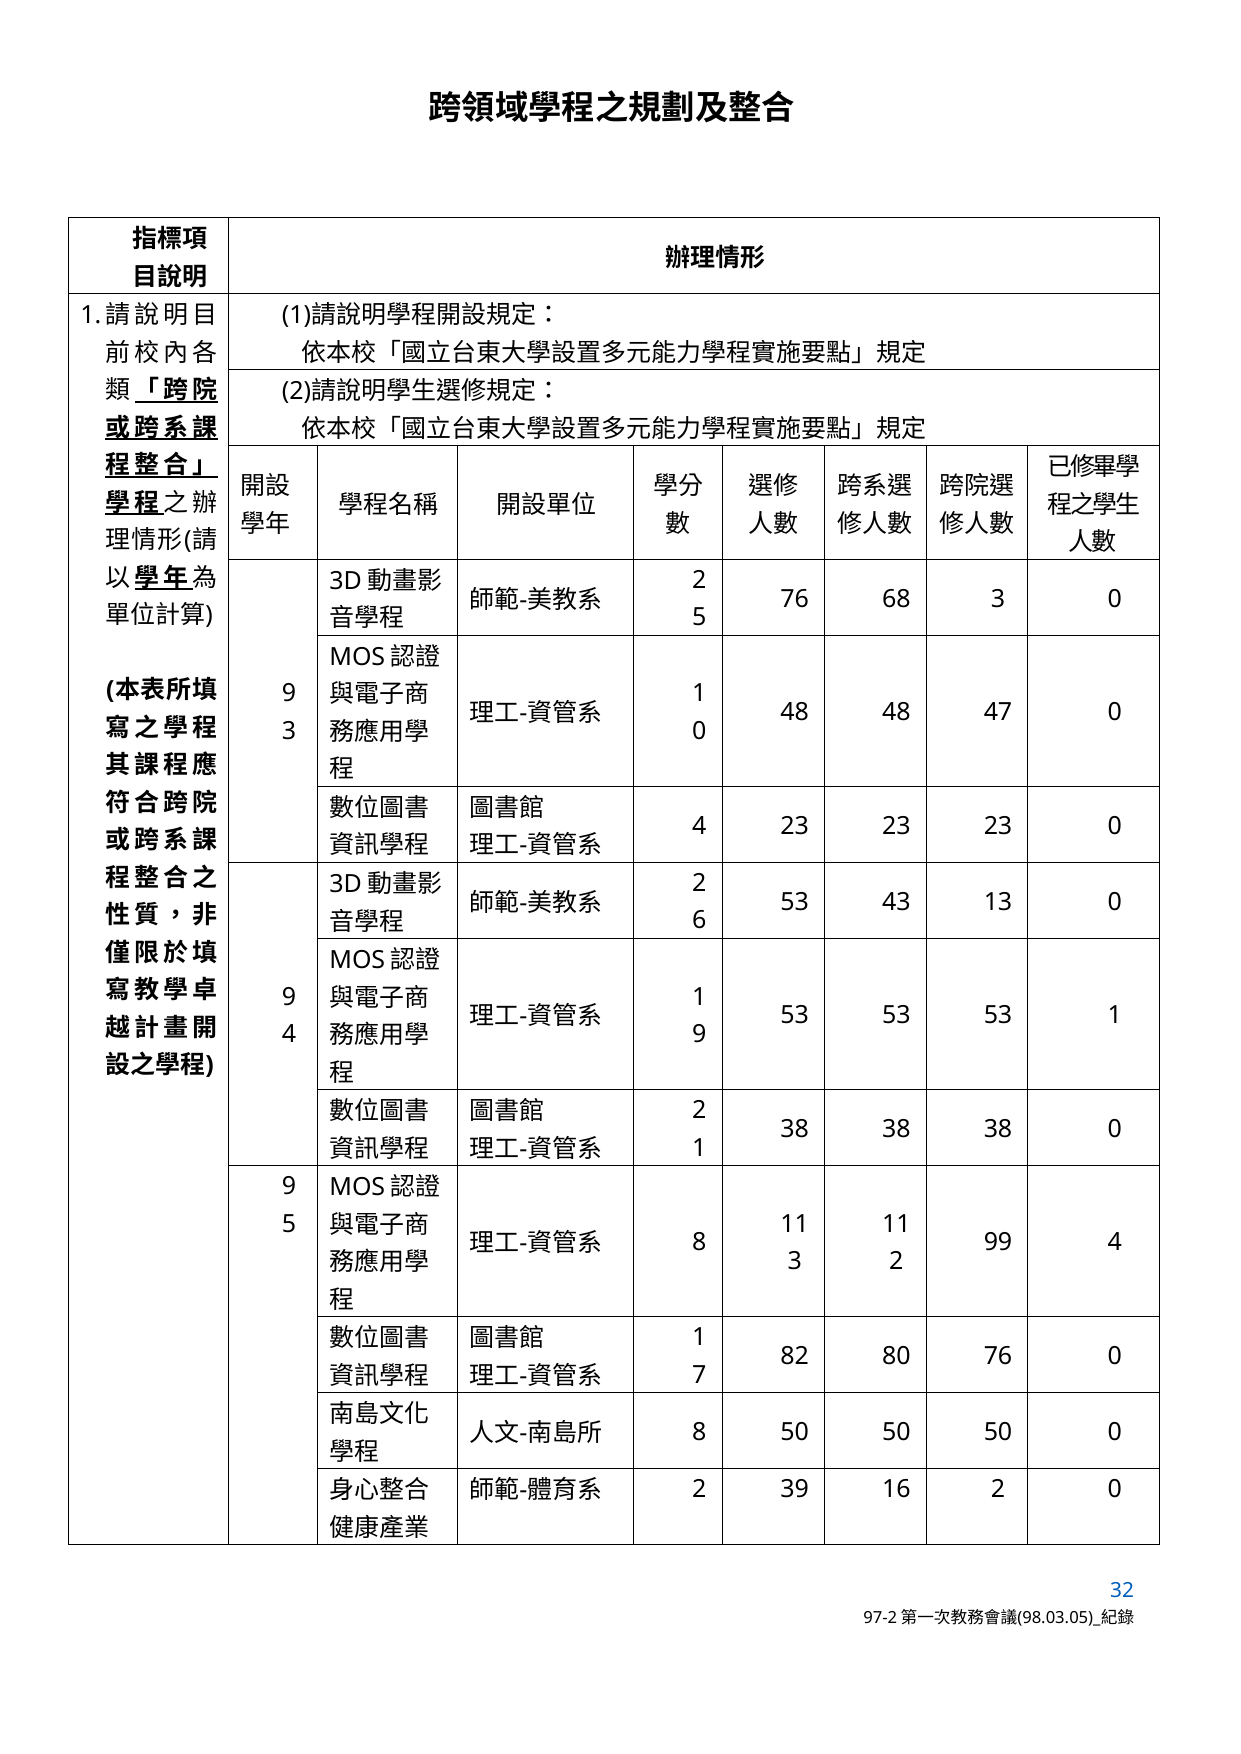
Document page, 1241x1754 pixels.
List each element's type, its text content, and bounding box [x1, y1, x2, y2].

table_cell 跨院選修人數 [927, 446, 1027, 559]
table_cell 50 [723, 1393, 824, 1468]
table_cell 0 [1028, 787, 1159, 862]
table_cell 0 [1028, 1317, 1159, 1392]
table_cell 13 [927, 863, 1027, 938]
table_cell 82 [723, 1317, 824, 1392]
table_cell MOS認證與電子商務應用學程 [318, 636, 457, 786]
table_cell 50 [927, 1393, 1027, 1468]
table_cell 圖書館 理工-資管系 [458, 1317, 633, 1392]
table_cell 師範-體育系 [458, 1469, 633, 1544]
table_cell 53 [825, 939, 926, 1089]
table_cell 0 [1028, 1393, 1159, 1468]
table_cell MOS認證與電子商務應用學程 [318, 939, 457, 1089]
table_cell 53 [723, 863, 824, 938]
table_cell 學分數 [634, 446, 722, 559]
table_cell 開設學年 [229, 446, 317, 559]
table_cell 8 [634, 1166, 722, 1316]
table_cell 3D動畫影音學程 [318, 863, 457, 938]
table_cell 19 [634, 939, 722, 1089]
table_cell (2)請說明學生選修規定： 依本校「國立台東大學設置多元能力學程實施要點」規定 [229, 370, 1159, 445]
table_cell 93 [229, 560, 317, 862]
table_cell 95 [229, 1166, 317, 1544]
table_header 辦理情形 [229, 218, 1159, 293]
table_cell 48 [723, 636, 824, 786]
table_cell 人文-南島所 [458, 1393, 633, 1468]
table_cell 23 [825, 787, 926, 862]
table_cell 數位圖書資訊學程 [318, 1090, 457, 1165]
table_cell 0 [1028, 560, 1159, 635]
table_cell 8 [634, 1393, 722, 1468]
table_cell 3 [927, 560, 1027, 635]
table_cell 師範-美教系 [458, 560, 633, 635]
table_cell 3D動畫影音學程 [318, 560, 457, 635]
table_cell 圖書館 理工-資管系 [458, 787, 633, 862]
table_cell 43 [825, 863, 926, 938]
table_cell 39 [723, 1469, 824, 1544]
table_cell 23 [927, 787, 1027, 862]
table_cell 113 [723, 1166, 824, 1316]
table_cell 已修畢學程之學生人數 [1028, 446, 1159, 559]
table_cell 53 [927, 939, 1027, 1089]
table_cell 師範-美教系 [458, 863, 633, 938]
table_cell 4 [1028, 1166, 1159, 1316]
table_cell 0 [1028, 863, 1159, 938]
table_cell MOS認證與電子商務應用學程 [318, 1166, 457, 1316]
table_cell 跨系選修人數 [825, 446, 926, 559]
table_cell 38 [825, 1090, 926, 1165]
table_cell 17 [634, 1317, 722, 1392]
table_cell 0 [1028, 636, 1159, 786]
table_cell 23 [723, 787, 824, 862]
table_cell 南島文化學程 [318, 1393, 457, 1468]
table_cell 0 [1028, 1090, 1159, 1165]
table_cell 理工-資管系 [458, 939, 633, 1089]
table_cell 理工-資管系 [458, 1166, 633, 1316]
table_cell 76 [723, 560, 824, 635]
table_cell 身心整合健康產業 [318, 1469, 457, 1544]
table_cell 25 [634, 560, 722, 635]
table_cell 10 [634, 636, 722, 786]
table_cell 4 [634, 787, 722, 862]
table_cell 數位圖書資訊學程 [318, 1317, 457, 1392]
table_cell 26 [634, 863, 722, 938]
table_cell 2 [634, 1469, 722, 1544]
table_cell 數位圖書資訊學程 [318, 787, 457, 862]
table_cell 0 [1028, 1469, 1159, 1544]
text 跨領域學程之規劃及整合 [89, 67, 1134, 142]
table_cell 80 [825, 1317, 926, 1392]
table_header 指標項目說明 [69, 218, 228, 293]
table_cell 21 [634, 1090, 722, 1165]
table_cell 理工-資管系 [458, 636, 633, 786]
table_cell 開設單位 [458, 446, 633, 559]
table_cell 53 [723, 939, 824, 1089]
table_cell 112 [825, 1166, 926, 1316]
table_cell 99 [927, 1166, 1027, 1316]
table_cell 1 [1028, 939, 1159, 1089]
table_cell 76 [927, 1317, 1027, 1392]
table_cell 選修 人數 [723, 446, 824, 559]
table_cell 50 [825, 1393, 926, 1468]
table_cell 學程名稱 [318, 446, 457, 559]
table_cell 圖書館 理工-資管系 [458, 1090, 633, 1165]
table_cell 16 [825, 1469, 926, 1544]
table_cell 68 [825, 560, 926, 635]
table_cell 94 [229, 863, 317, 1165]
table_cell 47 [927, 636, 1027, 786]
table_cell 38 [723, 1090, 824, 1165]
table_cell 48 [825, 636, 926, 786]
table_cell (1)請說明學程開設規定： 依本校「國立台東大學設置多元能力學程實施要點」規定 [229, 294, 1159, 369]
table_cell 38 [927, 1090, 1027, 1165]
table_cell 2 [927, 1469, 1027, 1544]
table_cell 1.請說明目前校內各類「跨院或跨系課程整合」學程之辦理情形(請以學年為單位計算) (本表所填寫之學程其課程應符合跨院或跨系課程整合之性質，非僅限於填寫教學卓越計畫開設之學程) [69, 294, 228, 1544]
